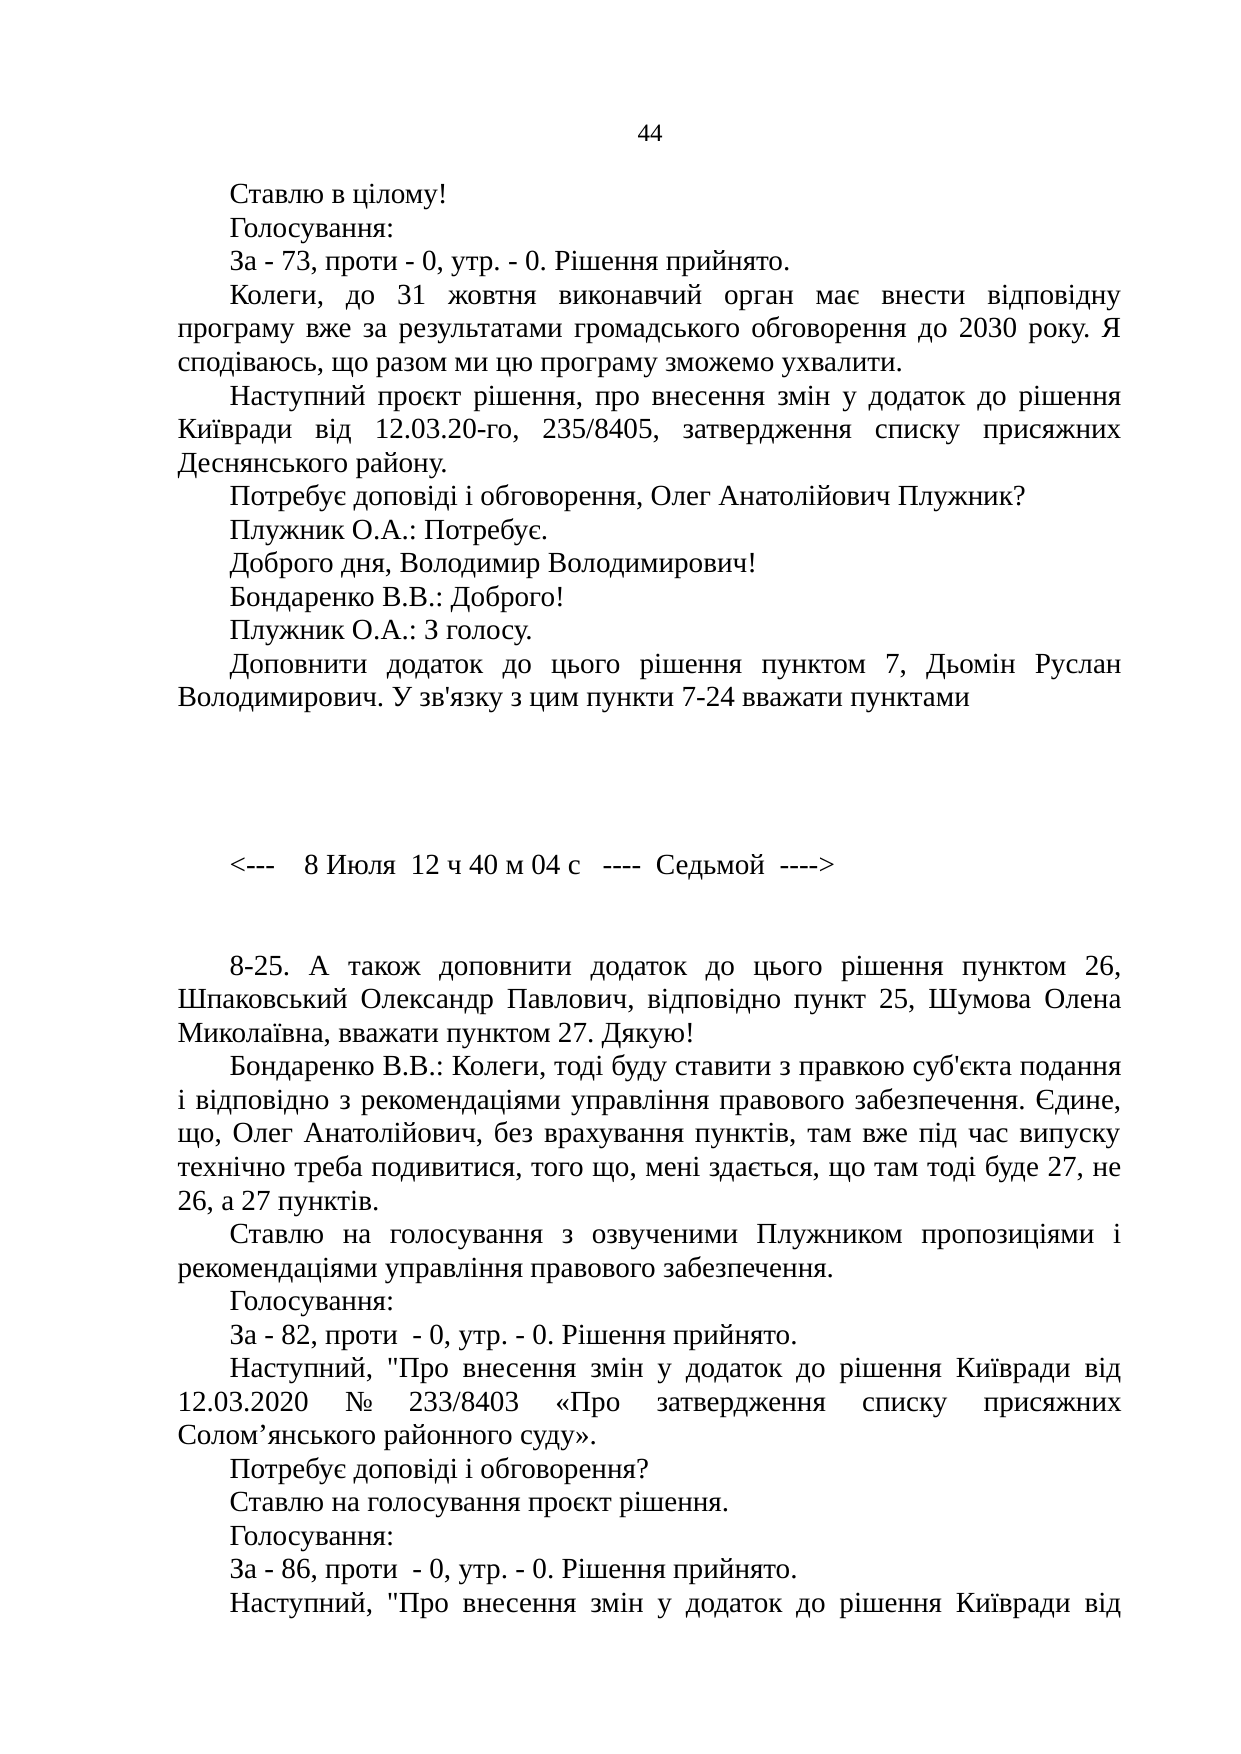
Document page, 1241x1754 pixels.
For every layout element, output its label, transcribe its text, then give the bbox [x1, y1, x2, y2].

text Наступний проєкт рішення, про внесення змін у додаток до рішення Київради від 12.03.20-го, 235/8405, затвердження списку присяжних Деснянського району. [177, 378, 1122, 478]
text Голосування: [177, 210, 1122, 243]
text 8-25. А також доповнити додаток до цього рішення пунктом 26, Шпаковський Олександр Павлович, відповідно пункт 25, Шумова Олена Миколаївна, вважати пунктом 27. Дякую! [177, 948, 1122, 1048]
text Бондаренко В.В.: Колеги, тоді буду ставити з правкою суб'єкта подання і відповідно з рекомендаціями управління правового забезпечення. Єдине, що, Олег Анатолійович, без врахування пунктів, там вже під час випуску технічно треба подивитися, того що, мені здається, що там тоді буде 27, не 26, а 27 пунктів. [177, 1048, 1122, 1216]
text Ставлю на голосування проєкт рішення. [177, 1484, 1122, 1518]
text Голосування: [177, 1518, 1122, 1552]
text Наступний, "Про внесення змін у додаток до рішення Київради від 12.03.2020 № 233/8403 «Про затвердження списку присяжних Солом’янського районного суду». [177, 1350, 1122, 1451]
text Бондаренко В.В.: Доброго! [177, 579, 1122, 612]
text Голосування: [177, 1283, 1122, 1317]
text Плужник О.А.: Потребує. [177, 512, 1122, 545]
text <--- 8 Июля 12 ч 40 м 04 с ---- Седьмой ----> [177, 847, 1122, 881]
text За - 86, проти - 0, утр. - 0. Рішення прийнято. [177, 1552, 1122, 1585]
text Потребує доповіді і обговорення? [177, 1451, 1122, 1484]
text За - 73, проти - 0, утр. - 0. Рішення прийнято. [177, 243, 1122, 277]
text Наступний, "Про внесення змін у додаток до рішення Київради від [177, 1585, 1122, 1619]
text Плужник О.А.: З голосу. [177, 612, 1122, 646]
text За - 82, проти - 0, утр. - 0. Рішення прийнято. [177, 1317, 1122, 1350]
text Доповнити додаток до цього рішення пунктом 7, Дьомін Руслан Володимирович. У зв'язку з цим пункти 7-24 вважати пунктами [177, 646, 1122, 713]
text Ставлю в цілому! [177, 176, 1122, 210]
text Ставлю на голосування з озвученими Плужником пропозиціями і рекомендаціями управління правового забезпечення. [177, 1216, 1122, 1283]
text Потребує доповіді і обговорення, Олег Анатолійович Плужник? [177, 478, 1122, 512]
text Колеги, до 31 жовтня виконавчий орган має внести відповідну програму вже за результатами громадського обговорення до 2030 року. Я сподіваюсь, що разом ми цю програму зможемо ухвалити. [177, 277, 1122, 378]
text Доброго дня, Володимир Володимирович! [177, 545, 1122, 579]
